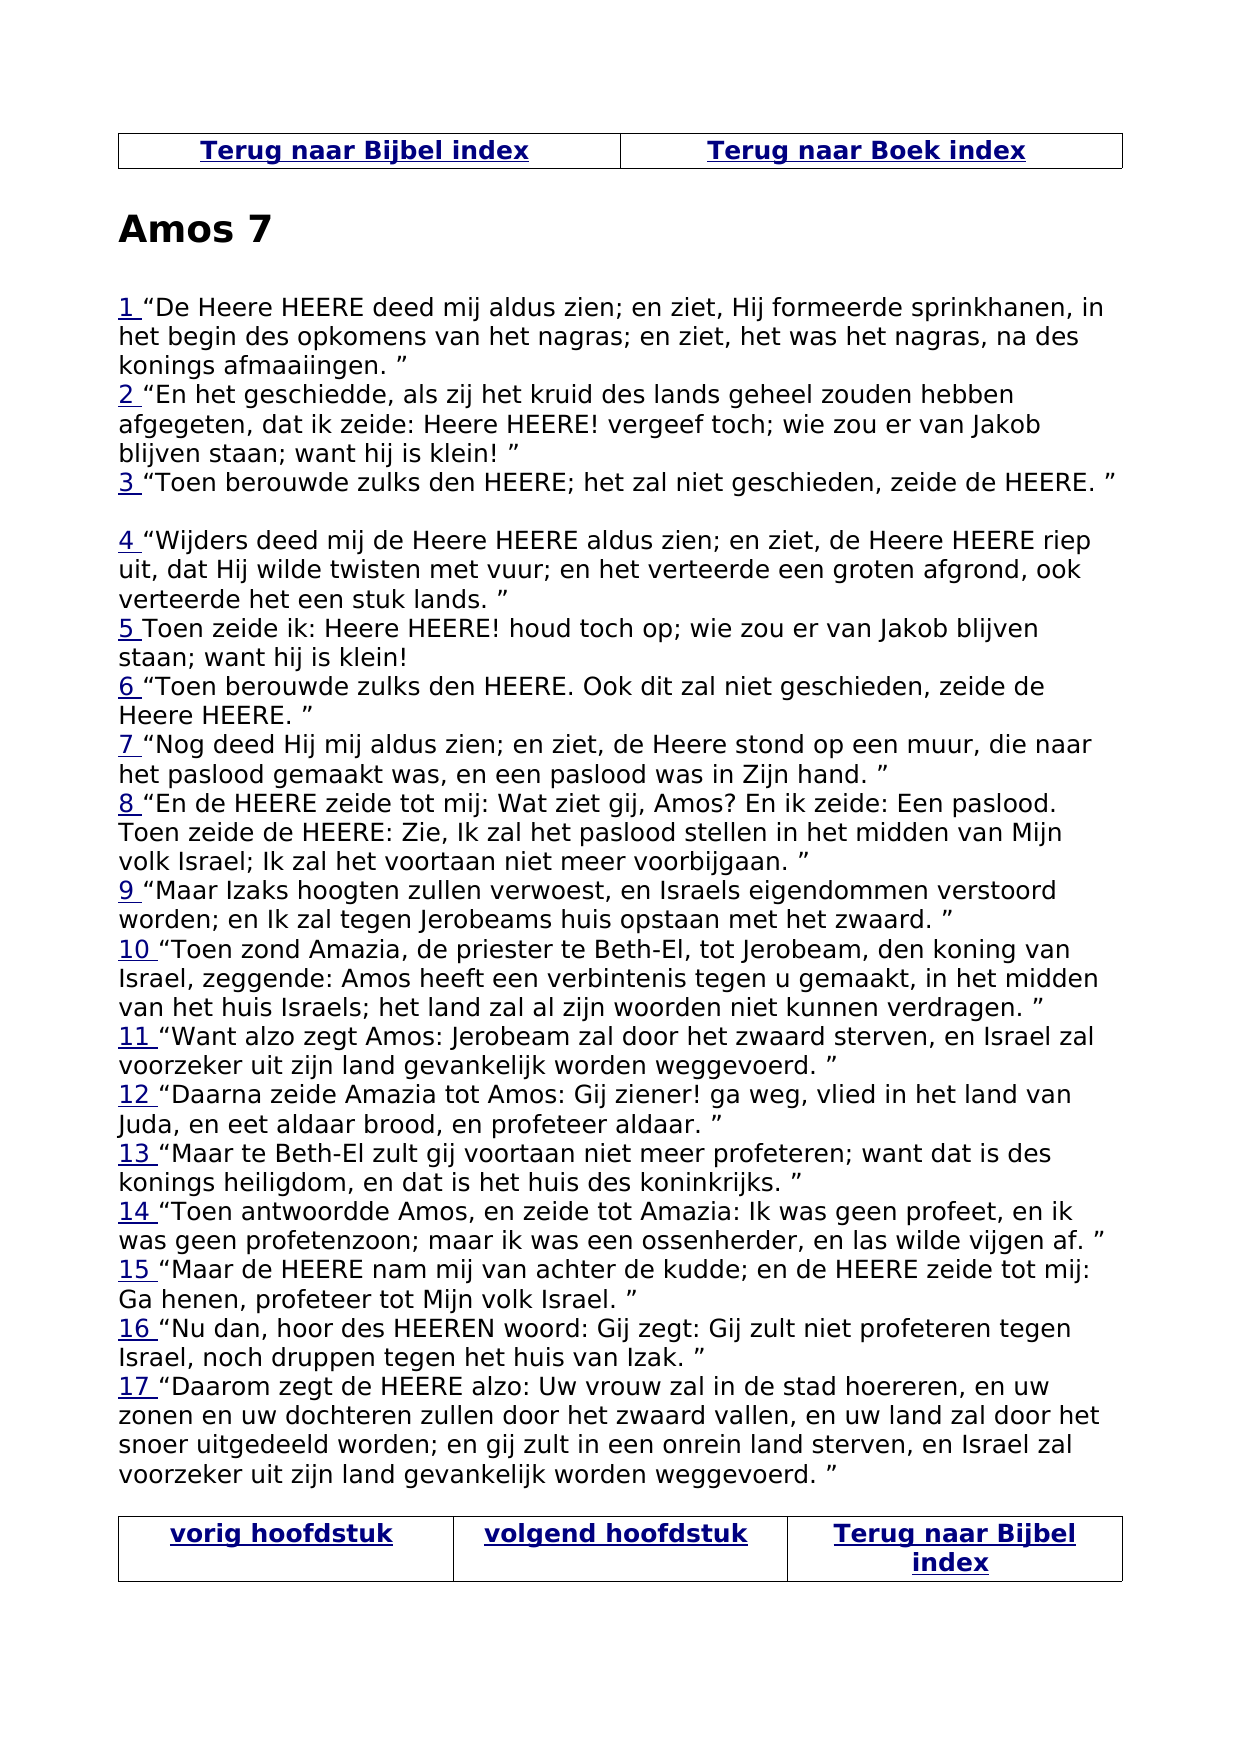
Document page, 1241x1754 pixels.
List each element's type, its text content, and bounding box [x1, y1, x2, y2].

table_header Terug naar Boek index [621, 134, 1122, 168]
subtitle Amos 7 [118, 208, 1122, 252]
table_header vorig hoofdstuk [119, 1517, 453, 1581]
table_header Terug naar Bijbel index [119, 134, 620, 168]
table_header volgend hoofdstuk [454, 1517, 787, 1581]
text 1 “De Heere HEERE deed mij aldus zien; en ziet, Hij formeerde sprinkhanen, in het begin des opkomens van het nagras; en ziet, het was het nagras, na des konings afmaaiingen. ” 2 “En het geschiedde, als zij het kruid des lands geheel zouden hebben afgegeten, dat ik zeide: Heere HEERE! vergeef toch; wie zou er van Jakob blijven staan; want hij is klein! ” 3 “Toen berouwde zulks den HEERE; het zal niet geschieden, zeide de HEERE. ” 4 “Wijders deed mij de Heere HEERE aldus zien; en ziet, de Heere HEERE riep uit, dat Hij wilde twisten met vuur; en het verteerde een groten afgrond, ook verteerde het een stuk lands. ” 5 Toen zeide ik: Heere HEERE! houd toch op; wie zou er van Jakob blijven staan; want hij is klein! 6 “Toen berouwde zulks den HEERE. Ook dit zal niet geschieden, zeide de Heere HEERE. ” 7 “Nog deed Hij mij aldus zien; en ziet, de Heere stond op een muur, die naar het paslood gemaakt was, en een paslood was in Zijn hand. ” 8 “En de HEERE zeide tot mij: Wat ziet gij, Amos? En ik zeide: Een paslood. Toen zeide de HEERE: Zie, Ik zal het paslood stellen in het midden van Mijn volk Israel; Ik zal het voortaan niet meer voorbijgaan. ” 9 “Maar Izaks hoogten zullen verwoest, en Israels eigendommen verstoord worden; en Ik zal tegen Jerobeams huis opstaan met het zwaard. ” 10 “Toen zond Amazia, de priester te Beth-El, tot Jerobeam, den koning van Israel, zeggende: Amos heeft een verbintenis tegen u gemaakt, in het midden van het huis Israels; het land zal al zijn woorden niet kunnen verdragen. ” 11 “Want alzo zegt Amos: Jerobeam zal door het zwaard sterven, en Israel zal voorzeker uit zijn land gevankelijk worden weggevoerd. ” 12 “Daarna zeide Amazia tot Amos: Gij ziener! ga weg, vlied in het land van Juda, en eet aldaar brood, en profeteer aldaar. ” 13 “Maar te Beth-El zult gij voortaan niet meer profeteren; want dat is des konings heiligdom, en dat is het huis des koninkrijks. ” 14 “Toen antwoordde Amos, en zeide tot Amazia: Ik was geen profeet, en ik was geen profetenzoon; maar ik was een ossenherder, en las wilde vijgen af. ” 15 “Maar de HEERE nam mij van achter de kudde; en de HEERE zeide tot mij: Ga henen, profeteer tot Mijn volk Israel. ” 16 “Nu dan, hoor des HEEREN woord: Gij zegt: Gij zult niet profeteren tegen Israel, noch druppen tegen het huis van Izak. ” 17 “Daarom zegt de HEERE alzo: Uw vrouw zal in de stad hoereren, en uw zonen en uw dochteren zullen door het zwaard vallen, en uw land zal door het snoer uitgedeeld worden; en gij zult in een onrein land sterven, en Israel zal voorzeker uit zijn land gevankelijk worden weggevoerd. ” [118, 264, 1122, 1489]
table_header Terug naar Bijbel index [788, 1517, 1122, 1581]
